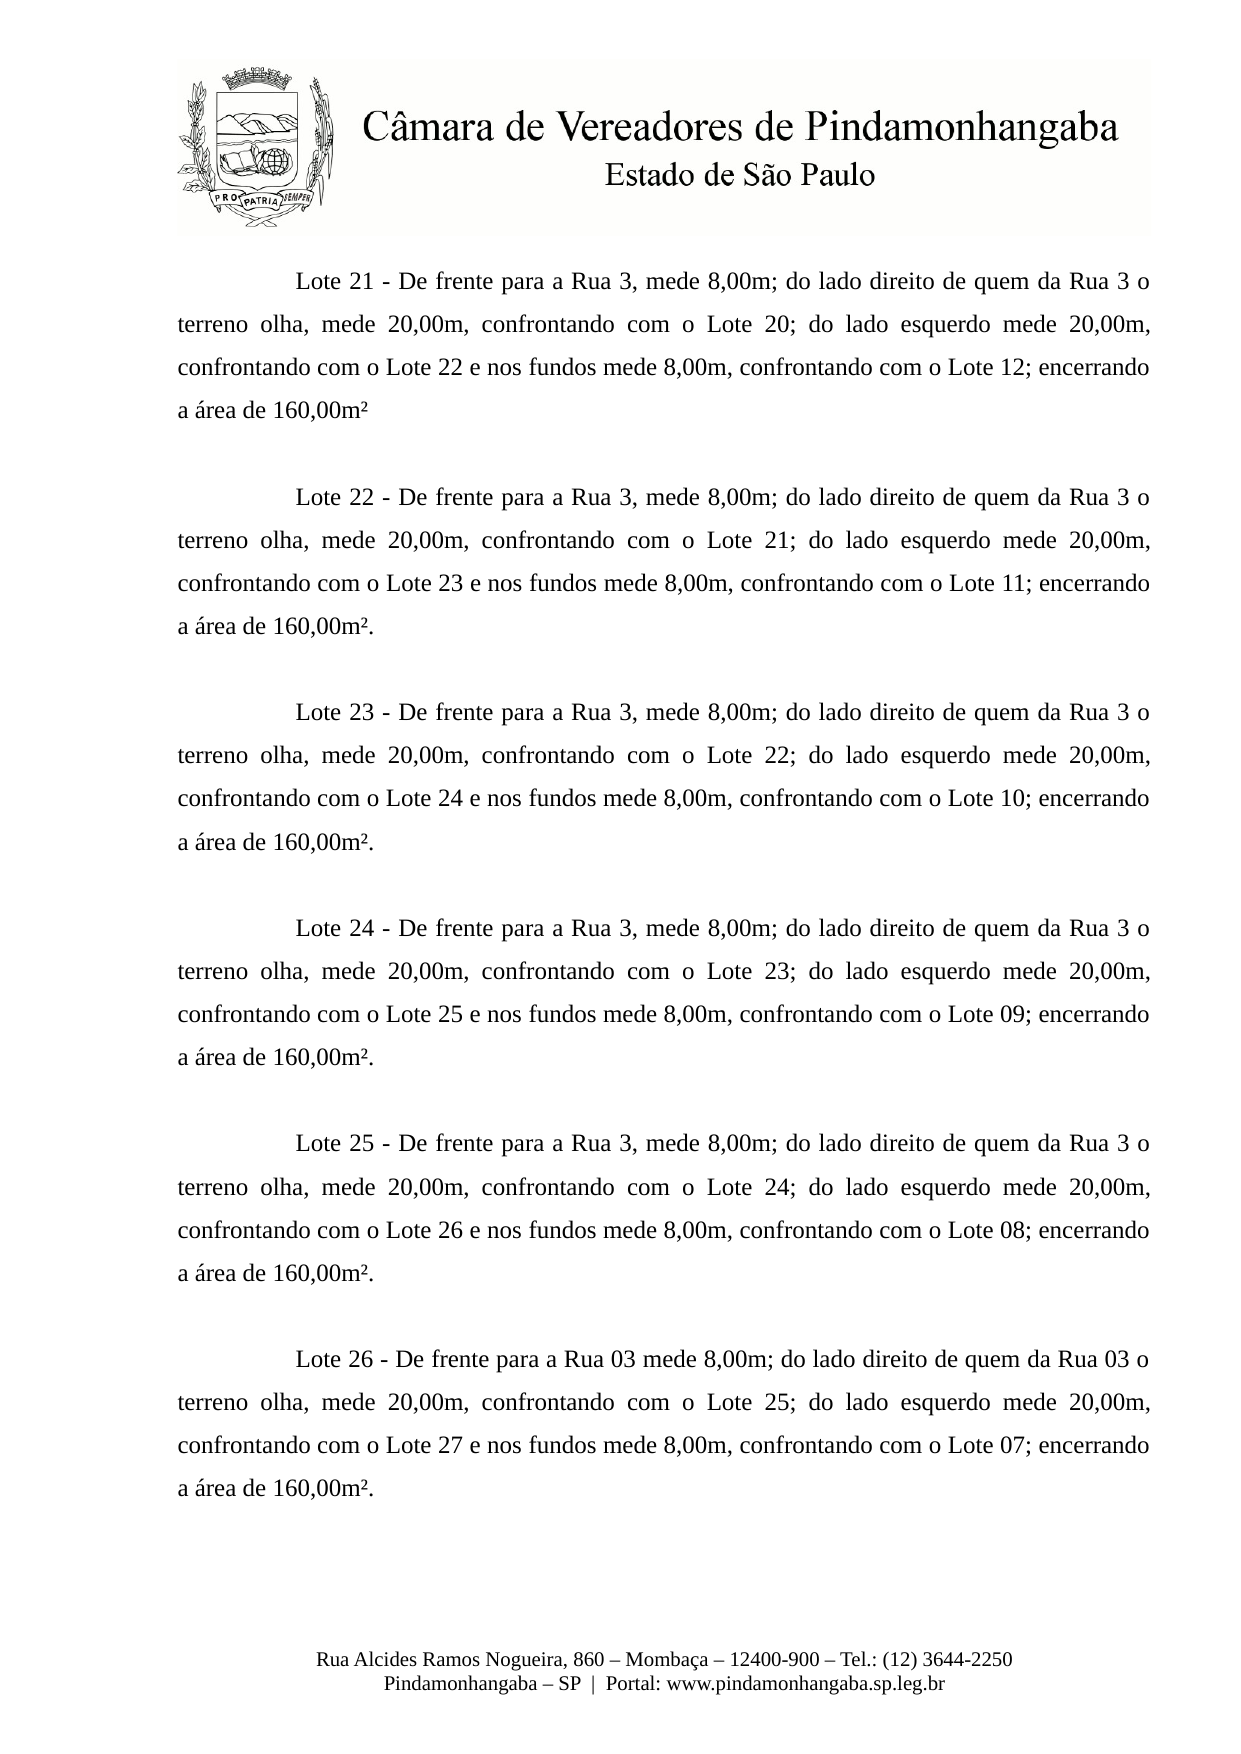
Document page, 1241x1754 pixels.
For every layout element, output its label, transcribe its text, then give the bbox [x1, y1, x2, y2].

picture [177, 59, 1152, 236]
text Lote 26 - De frente para a Rua 03 mede 8,00m; do lado direito de quem da Rua 03 o terreno olha, mede 20,00m, confrontando com o Lote 25; do lado esquerdo mede 20,00m, confrontando com o Lote 27 e nos fundos mede 8,00m, confrontando com o Lote 07; encerrando a área de 160,00m². [177, 1344, 1152, 1502]
text Lote 22 - De frente para a Rua 3, mede 8,00m; do lado direito de quem da Rua 3 o terreno olha, mede 20,00m, confrontando com o Lote 21; do lado esquerdo mede 20,00m, confrontando com o Lote 23 e nos fundos mede 8,00m, confrontando com o Lote 11; encerrando a área de 160,00m². [177, 482, 1152, 640]
text Lote 24 - De frente para a Rua 3, mede 8,00m; do lado direito de quem da Rua 3 o terreno olha, mede 20,00m, confrontando com o Lote 23; do lado esquerdo mede 20,00m, confrontando com o Lote 25 e nos fundos mede 8,00m, confrontando com o Lote 09; encerrando a área de 160,00m². [177, 913, 1152, 1071]
text Lote 25 - De frente para a Rua 3, mede 8,00m; do lado direito de quem da Rua 3 o terreno olha, mede 20,00m, confrontando com o Lote 24; do lado esquerdo mede 20,00m, confrontando com o Lote 26 e nos fundos mede 8,00m, confrontando com o Lote 08; encerrando a área de 160,00m². [177, 1128, 1152, 1287]
text Lote 23 - De frente para a Rua 3, mede 8,00m; do lado direito de quem da Rua 3 o terreno olha, mede 20,00m, confrontando com o Lote 22; do lado esquerdo mede 20,00m, confrontando com o Lote 24 e nos fundos mede 8,00m, confrontando com o Lote 10; encerrando a área de 160,00m². [177, 697, 1152, 855]
text Lote 21 - De frente para a Rua 3, mede 8,00m; do lado direito de quem da Rua 3 o terreno olha, mede 20,00m, confrontando com o Lote 20; do lado esquerdo mede 20,00m, confrontando com o Lote 22 e nos fundos mede 8,00m, confrontando com o Lote 12; encerrando a área de 160,00m² [177, 266, 1152, 424]
